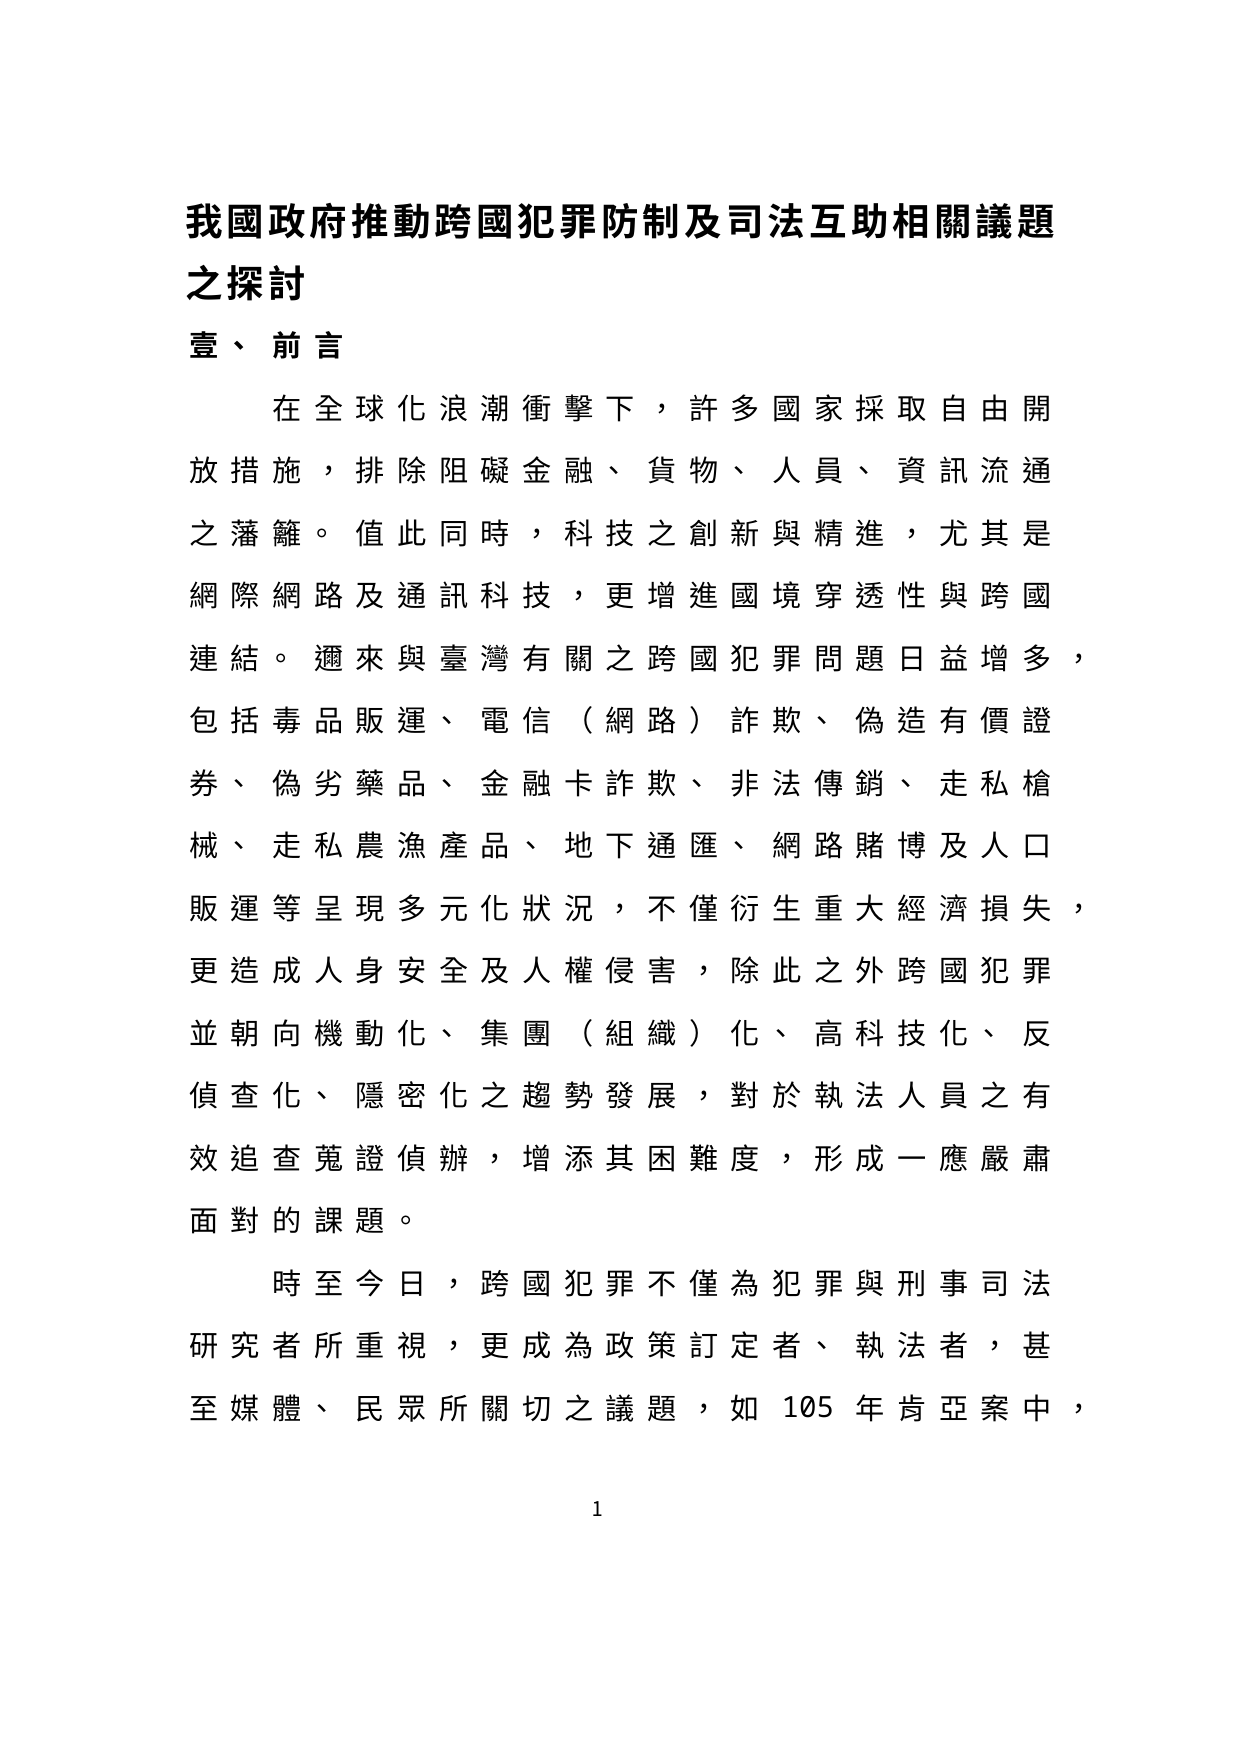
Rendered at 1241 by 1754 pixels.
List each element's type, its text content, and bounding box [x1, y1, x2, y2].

text 在全球化浪潮衝擊下，許多國家採取自由開放措施，排除阻礙金融、貨物、人員、資訊流通之藩籬。值此同時，科技之創新與精進，尤其是網際網路及通訊科技，更增進國境穿透性與跨國連結。邇來與臺灣有關之跨國犯罪問題日益增多，包括毒品販運、電信（網路）詐欺、偽造有價證券、偽劣藥品、金融卡詐欺、非法傳銷、走私槍械、走私農漁產品、地下通匯、網路賭博及人口販運等呈現多元化狀況，不僅衍生重大經濟損失，更造成人身安全及人權侵害，除此之外跨國犯罪並朝向機動化、集團（組織）化、高科技化、反偵查化、隱密化之趨勢發展，對於執法人員之有效追查蒐證偵辦，增添其困難度，形成一應嚴肅面對的課題。 [183, 365, 1058, 1240]
text 壹、前言 [183, 302, 1058, 365]
text 我國政府推動跨國犯罪防制及司法互助相關議題之探討 [183, 177, 1058, 302]
text 時至今日，跨國犯罪不僅為犯罪與刑事司法研究者所重視，更成為政策訂定者、執法者，甚至媒體、民眾所關切之議題，如105年肯亞案中，我國人民被遣返中國大陸，引發社會輿論譁然，又如99年英國商人林克穎於我國開車撞死送報生，經臺北地方法院及高等法院判刑後，卻成功持友人護照潛逃出境等。爰本報告擬就近年來外國人來臺逾期停留延申非法從事與簽證目的不符活動之情形、政府為打擊跨國犯罪，爭取國際司法互助與執法合作之成效、各權責機關間人力配置、資訊科技運用之效能、我國追緝外逃罪犯之成效、移交受刑人辦理情形及「海峽兩岸共同打擊犯罪及司法互助協議」執行近況等議題加以探討，期對跨國犯罪防制之推動提出改善建議。 [183, 1240, 1058, 1427]
